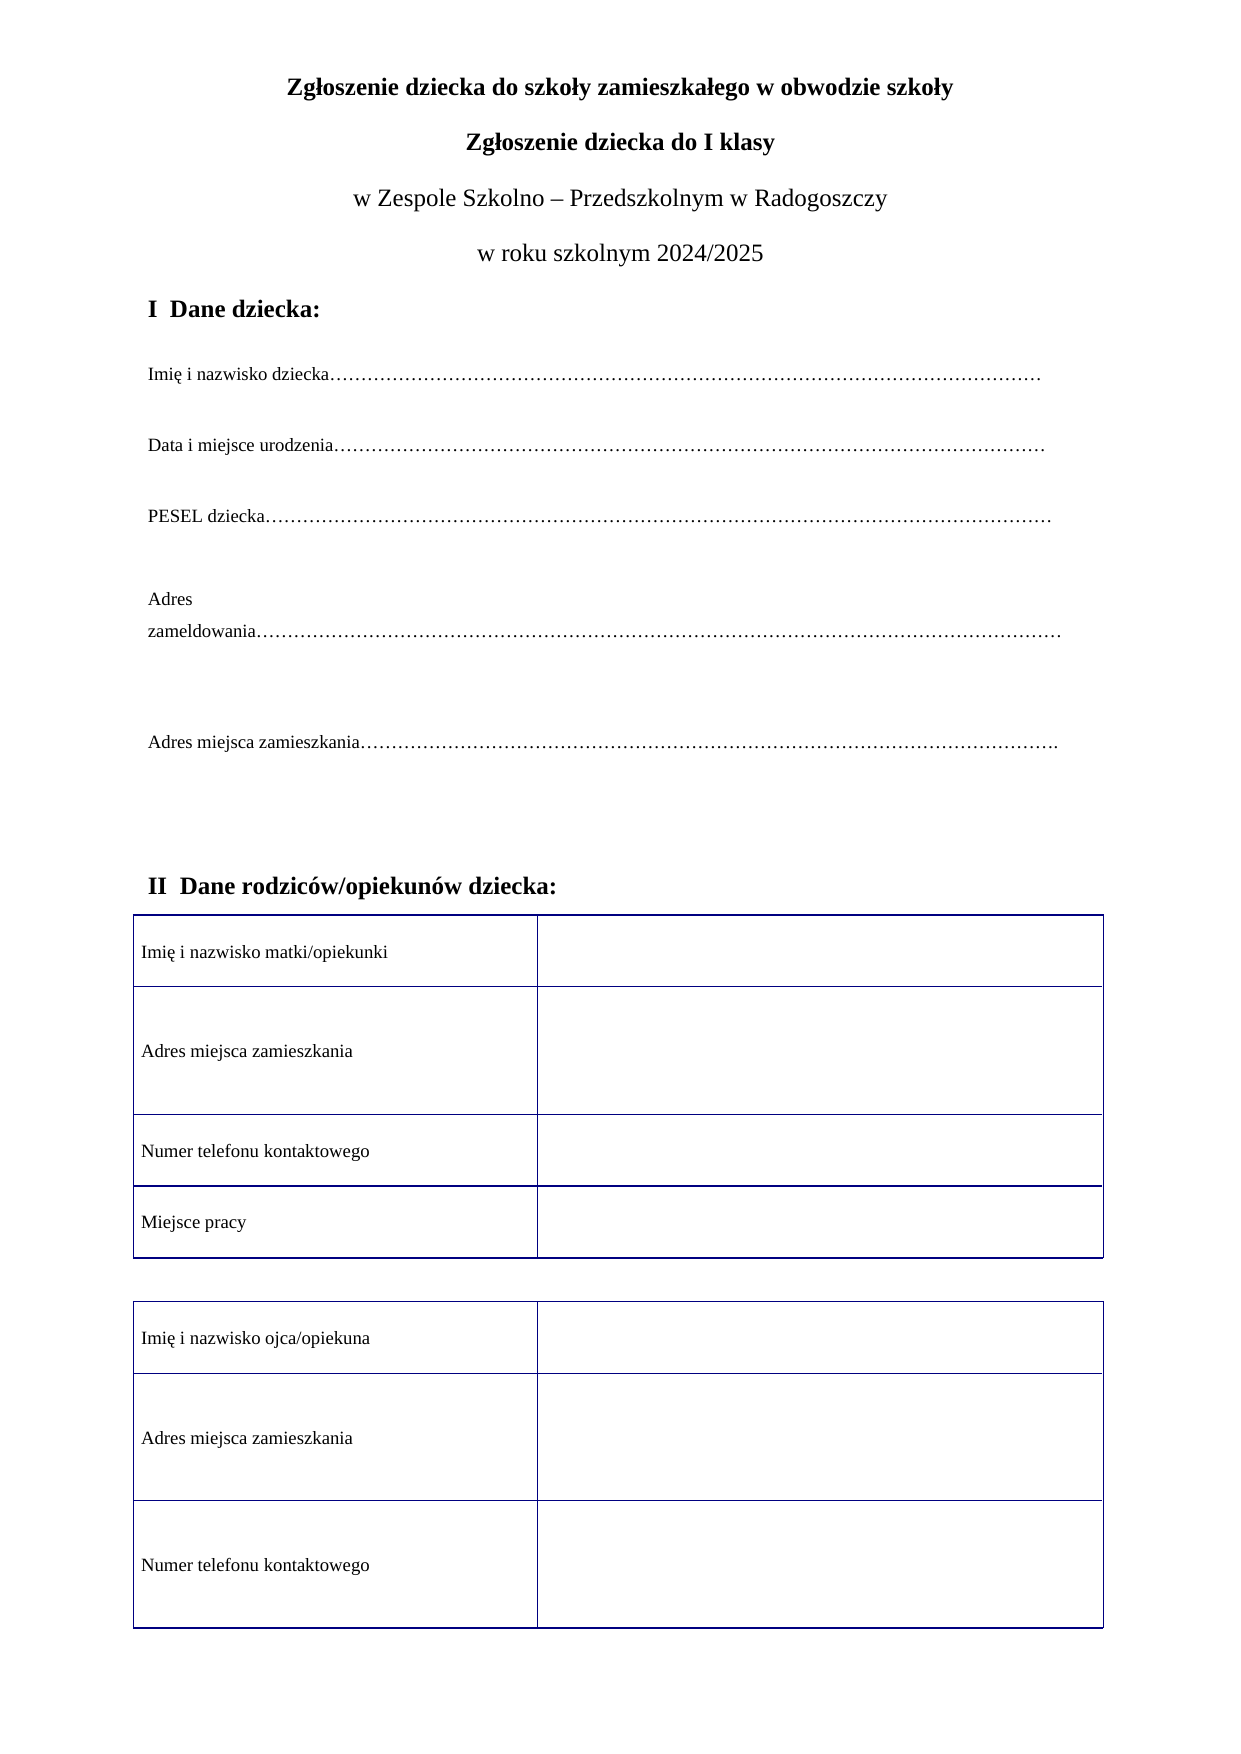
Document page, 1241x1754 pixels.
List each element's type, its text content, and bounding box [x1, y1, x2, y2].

text Zgłoszenie dziecka do I klasy [148, 127, 1092, 156]
text I Dane dziecka: [148, 294, 1092, 323]
table_cell Data i miejsce urodzenia…………………………………………………………………………………………………… [140, 408, 1070, 479]
table_header [1070, 337, 1099, 408]
table_cell Adres miejsca zamieszkania…………………………………………………………………………………………………. [140, 678, 1070, 804]
text Zgłoszenie dziecka do szkoły zamieszkałego w obwodzie szkoły [148, 72, 1092, 100]
table_cell [538, 1373, 1103, 1500]
text w Zespole Szkolno – Przedszkolnym w Radogoszczy [148, 183, 1092, 212]
table_cell Adres zameldowania………………………………………………………………………………………………………………… [140, 551, 1070, 677]
table_header Imię i nazwisko matki/opiekunki [134, 916, 537, 986]
table_cell Adres miejsca zamieszkania [134, 1374, 537, 1500]
table_cell [1070, 408, 1099, 479]
text II Dane rodziców/opiekunów dziecka: [148, 871, 1092, 900]
table_header Imię i nazwisko ojca/opiekuna [134, 1302, 537, 1372]
table_header Imię i nazwisko dziecka…………………………………………………………………………………………………… [140, 337, 1070, 408]
table_cell [538, 986, 1103, 1113]
table_cell Numer telefonu kontaktowego [134, 1501, 537, 1627]
table_cell [538, 1114, 1103, 1185]
table_cell Numer telefonu kontaktowego [134, 1115, 537, 1185]
table_cell Adres miejsca zamieszkania [134, 987, 537, 1113]
table_cell [538, 1185, 1103, 1257]
table_cell [538, 1500, 1103, 1627]
table_cell Miejsce pracy [134, 1187, 537, 1257]
table_cell PESEL dziecka……………………………………………………………………………………………………………… [140, 480, 1070, 551]
table_cell [1070, 480, 1099, 551]
table_header [538, 1302, 1103, 1372]
table_cell [1070, 551, 1099, 677]
text w roku szkolnym 2024/2025 [148, 238, 1092, 267]
table_header [538, 916, 1103, 986]
table_cell [1070, 678, 1099, 804]
